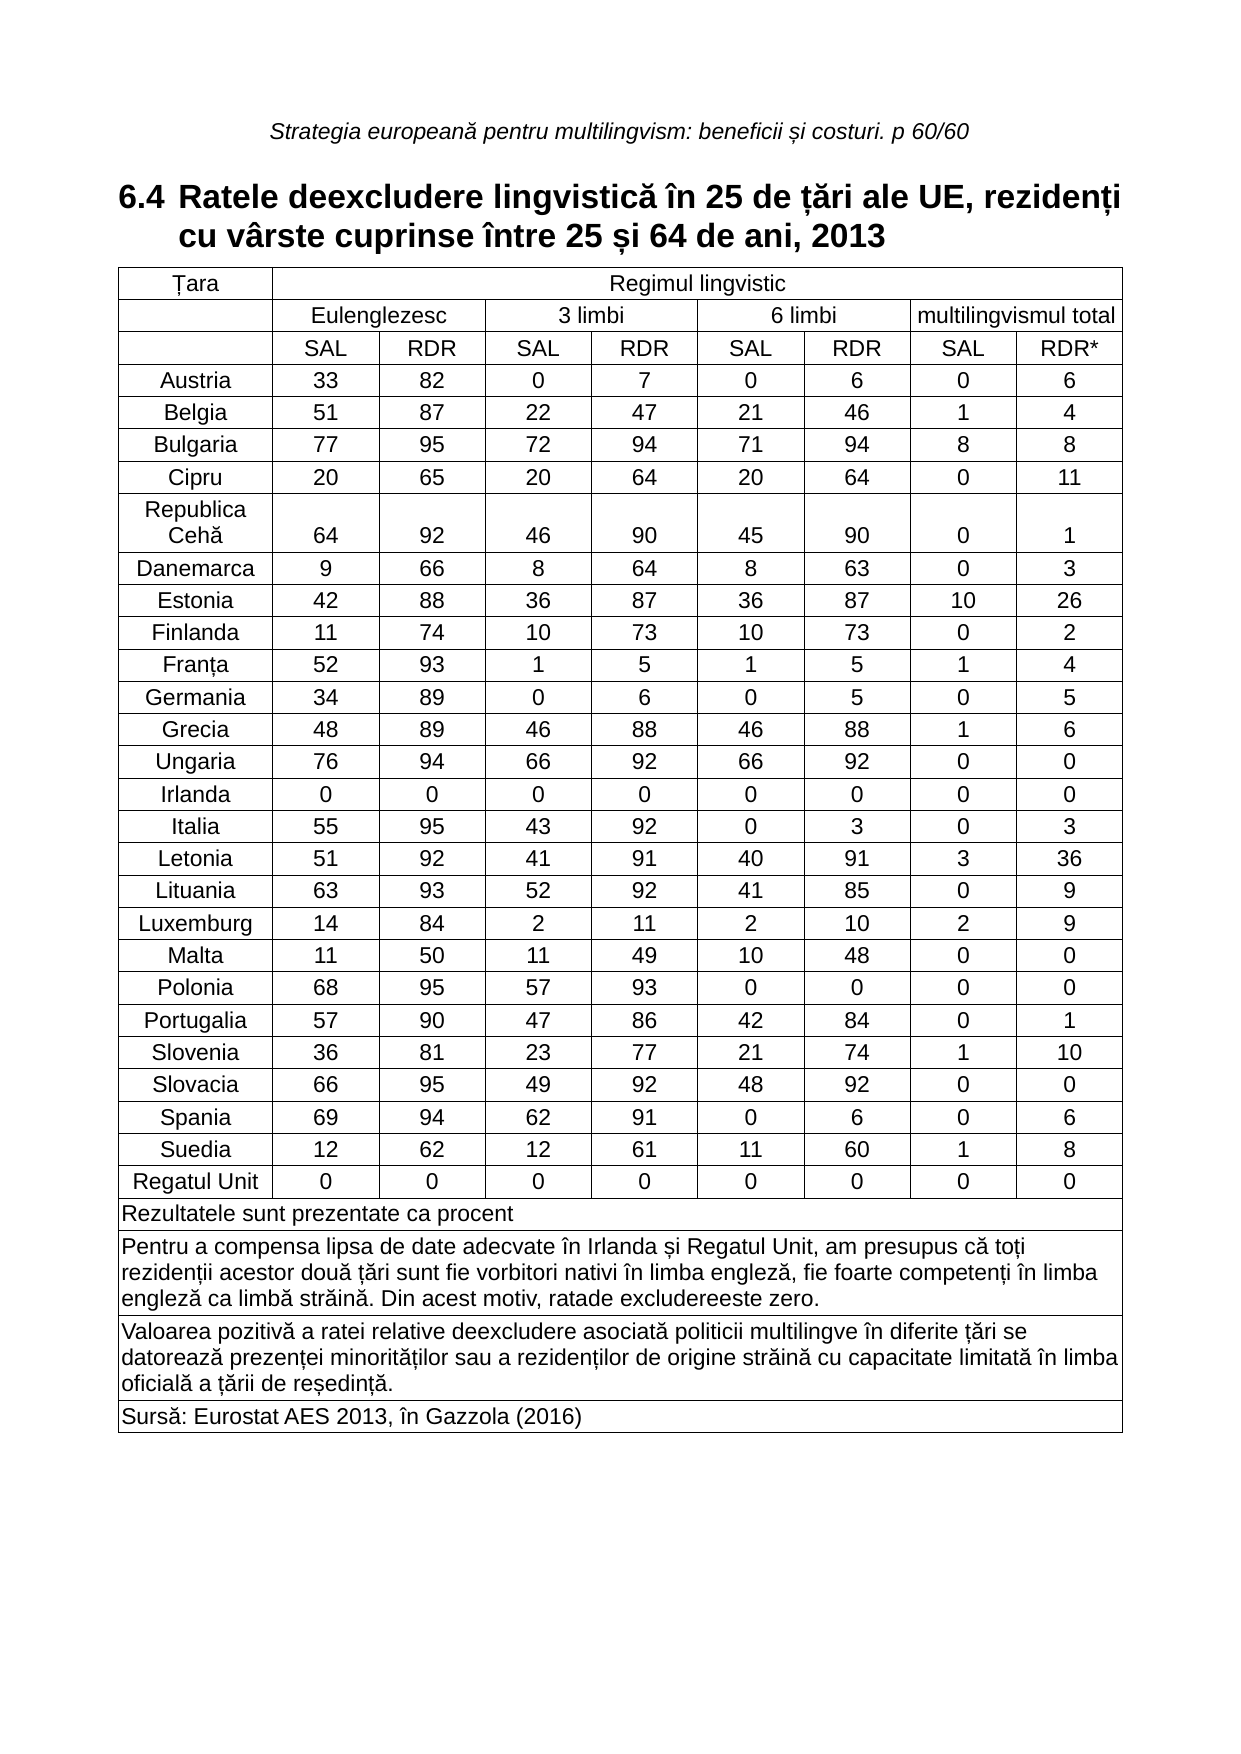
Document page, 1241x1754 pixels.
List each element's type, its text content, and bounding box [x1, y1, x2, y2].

table_cell 0 [911, 972, 1016, 1004]
table_cell 0 [273, 1166, 379, 1197]
table_cell 11 [1017, 462, 1122, 493]
table_header Țara [119, 268, 272, 299]
table_cell 74 [805, 1037, 910, 1068]
table_cell 42 [273, 585, 379, 616]
table_cell Regatul Unit [119, 1166, 272, 1197]
table_cell 6 limbi [698, 300, 910, 331]
table_cell SAL [911, 332, 1016, 364]
table_cell 87 [592, 585, 697, 616]
table_cell 95 [380, 1069, 485, 1101]
table_cell 26 [1017, 585, 1122, 616]
table_cell 60 [805, 1134, 910, 1165]
table_cell 52 [486, 876, 591, 907]
table_cell 74 [380, 617, 485, 648]
table_cell 1 [1017, 494, 1122, 552]
table_cell 88 [380, 585, 485, 616]
table_cell 0 [698, 365, 804, 396]
table_cell Portugalia [119, 1005, 272, 1036]
table_cell [119, 300, 272, 331]
table_cell 1 [911, 397, 1016, 428]
table_cell 3 [911, 843, 1016, 874]
table_cell 0 [486, 779, 591, 810]
table_cell 46 [805, 397, 910, 428]
table_cell 6 [1017, 714, 1122, 745]
table_cell Austria [119, 365, 272, 396]
table_cell Rezultatele sunt prezentate ca procent [119, 1199, 1122, 1230]
table_cell 0 [486, 682, 591, 713]
table_cell 89 [380, 714, 485, 745]
table_cell 1 [911, 1037, 1016, 1068]
table_cell 93 [380, 876, 485, 907]
table_cell 1 [911, 1134, 1016, 1165]
table_cell 10 [805, 908, 910, 939]
table_cell 91 [592, 843, 697, 874]
table_cell 87 [380, 397, 485, 428]
table_cell 77 [273, 429, 379, 461]
table_cell 57 [486, 972, 591, 1004]
table_cell Luxemburg [119, 908, 272, 939]
table_cell Ungaria [119, 746, 272, 778]
table_cell 8 [486, 553, 591, 584]
table_cell 85 [805, 876, 910, 907]
table_cell 8 [698, 553, 804, 584]
table_cell 12 [486, 1134, 591, 1165]
table_cell 52 [273, 650, 379, 681]
table_cell 11 [486, 940, 591, 971]
table_cell 0 [380, 779, 485, 810]
table_cell 92 [805, 1069, 910, 1101]
table_cell 94 [592, 429, 697, 461]
table_cell 89 [380, 682, 485, 713]
table_cell 64 [592, 462, 697, 493]
table_cell 10 [698, 617, 804, 648]
table_cell 36 [486, 585, 591, 616]
table_cell 64 [805, 462, 910, 493]
table_cell 10 [1017, 1037, 1122, 1068]
table_cell 46 [486, 714, 591, 745]
table_cell Spania [119, 1102, 272, 1133]
table_cell 0 [698, 779, 804, 810]
table_cell 64 [592, 553, 697, 584]
table_cell Valoarea pozitivă a ratei relative deexcludere asociată politicii multilingve în diferite țări se datorează prezenței minorităților sau a rezidenților de origine străină cu capacitate limitată în limba oficială a țării de reședință. [119, 1316, 1122, 1400]
table_cell 64 [273, 494, 379, 552]
table_cell 9 [1017, 876, 1122, 907]
table_cell 66 [380, 553, 485, 584]
table_cell 11 [592, 908, 697, 939]
table_header Regimul lingvistic [273, 268, 1122, 299]
table_cell Finlanda [119, 617, 272, 648]
table_cell 48 [698, 1069, 804, 1101]
table_cell RDR* [1017, 332, 1122, 364]
table_cell Malta [119, 940, 272, 971]
table_cell 68 [273, 972, 379, 1004]
table_cell 0 [911, 811, 1016, 842]
table_cell 3 [1017, 553, 1122, 584]
table_cell 0 [486, 1166, 591, 1197]
table_cell 65 [380, 462, 485, 493]
table_cell Cipru [119, 462, 272, 493]
table_cell 0 [805, 972, 910, 1004]
table_cell Germania [119, 682, 272, 713]
table_cell 66 [273, 1069, 379, 1101]
table_cell 46 [698, 714, 804, 745]
table_cell 6 [1017, 365, 1122, 396]
table_cell 94 [805, 429, 910, 461]
table_cell 20 [486, 462, 591, 493]
table_cell 34 [273, 682, 379, 713]
table_cell 69 [273, 1102, 379, 1133]
table_cell 20 [698, 462, 804, 493]
table_cell 61 [592, 1134, 697, 1165]
table_cell 92 [592, 746, 697, 778]
table_cell 8 [1017, 429, 1122, 461]
table_cell 3 [805, 811, 910, 842]
table_cell Estonia [119, 585, 272, 616]
table_cell 23 [486, 1037, 591, 1068]
table_cell Pentru a compensa lipsa de date adecvate în Irlanda și Regatul Unit, am presupus că toți rezidenții acestor două țări sunt fie vorbitori nativi în limba engleză, fie foarte competenți în limba engleză ca limbă străină. Din acest motiv, ratade excludereeste zero. [119, 1231, 1122, 1315]
table_cell 0 [1017, 1069, 1122, 1101]
table_cell 0 [1017, 746, 1122, 778]
table_cell 46 [486, 494, 591, 552]
table_cell 6 [805, 365, 910, 396]
table_cell 3 limbi [486, 300, 697, 331]
table_cell 81 [380, 1037, 485, 1068]
table_cell Suedia [119, 1134, 272, 1165]
table_cell 42 [698, 1005, 804, 1036]
table_cell 12 [273, 1134, 379, 1165]
table_cell 87 [805, 585, 910, 616]
table_cell 55 [273, 811, 379, 842]
table_cell 88 [592, 714, 697, 745]
table_cell 11 [273, 617, 379, 648]
table_cell 5 [592, 650, 697, 681]
table_cell 82 [380, 365, 485, 396]
table_cell 92 [592, 1069, 697, 1101]
table_cell SAL [486, 332, 591, 364]
table_cell 6 [1017, 1102, 1122, 1133]
table_cell 0 [911, 365, 1016, 396]
table_cell 0 [1017, 779, 1122, 810]
table_cell 48 [805, 940, 910, 971]
table_cell 72 [486, 429, 591, 461]
table_cell 41 [698, 876, 804, 907]
table_cell 92 [380, 843, 485, 874]
table_cell 0 [911, 876, 1016, 907]
table_cell 93 [592, 972, 697, 1004]
table_cell 57 [273, 1005, 379, 1036]
table_cell 11 [698, 1134, 804, 1165]
table_cell Lituania [119, 876, 272, 907]
table_cell 66 [698, 746, 804, 778]
table_cell 0 [698, 682, 804, 713]
table_cell 9 [273, 553, 379, 584]
table_cell 62 [486, 1102, 591, 1133]
table_cell 92 [592, 876, 697, 907]
table_cell 0 [592, 779, 697, 810]
table_cell 36 [273, 1037, 379, 1068]
table_cell 94 [380, 1102, 485, 1133]
table_cell 95 [380, 972, 485, 1004]
table_cell 2 [911, 908, 1016, 939]
table_cell 73 [805, 617, 910, 648]
table_cell 0 [911, 1166, 1016, 1197]
table_cell 6 [592, 682, 697, 713]
table_cell 76 [273, 746, 379, 778]
table_cell 0 [1017, 940, 1122, 971]
table_cell 0 [273, 779, 379, 810]
table_cell 4 [1017, 397, 1122, 428]
table_cell 91 [592, 1102, 697, 1133]
table_cell 50 [380, 940, 485, 971]
table_cell Danemarca [119, 553, 272, 584]
table_cell 1 [911, 714, 1016, 745]
table_cell 66 [486, 746, 591, 778]
table_cell 20 [273, 462, 379, 493]
table_cell 71 [698, 429, 804, 461]
table_cell 92 [592, 811, 697, 842]
table_cell 5 [805, 682, 910, 713]
table_cell 11 [273, 940, 379, 971]
table_cell 0 [911, 682, 1016, 713]
table_cell 0 [698, 972, 804, 1004]
table_cell 1 [486, 650, 591, 681]
table_cell 21 [698, 397, 804, 428]
table_cell 51 [273, 843, 379, 874]
table_cell 41 [486, 843, 591, 874]
table_cell 0 [911, 617, 1016, 648]
table_cell multilingvismul total [911, 300, 1122, 331]
table_cell 1 [911, 650, 1016, 681]
table_cell 36 [1017, 843, 1122, 874]
table_cell 5 [1017, 682, 1122, 713]
table_cell 63 [805, 553, 910, 584]
table_cell 36 [698, 585, 804, 616]
table_cell 86 [592, 1005, 697, 1036]
table_cell 0 [911, 1005, 1016, 1036]
table_cell Letonia [119, 843, 272, 874]
table_cell 33 [273, 365, 379, 396]
table_cell Slovacia [119, 1069, 272, 1101]
table_cell Grecia [119, 714, 272, 745]
table_cell 0 [486, 365, 591, 396]
table_cell 0 [911, 462, 1016, 493]
table_cell 51 [273, 397, 379, 428]
table_cell SAL [698, 332, 804, 364]
table_cell Slovenia [119, 1037, 272, 1068]
table_cell 84 [380, 908, 485, 939]
table_cell 0 [1017, 972, 1122, 1004]
table_cell 0 [592, 1166, 697, 1197]
table_cell 0 [911, 746, 1016, 778]
table_cell Polonia [119, 972, 272, 1004]
table_cell 10 [698, 940, 804, 971]
table_cell 90 [380, 1005, 485, 1036]
table_cell RDR [380, 332, 485, 364]
table_cell Bulgaria [119, 429, 272, 461]
table_cell 47 [486, 1005, 591, 1036]
table_cell Irlanda [119, 779, 272, 810]
table_cell 92 [805, 746, 910, 778]
table_cell 2 [1017, 617, 1122, 648]
table_cell 0 [911, 494, 1016, 552]
table_cell 48 [273, 714, 379, 745]
table_cell 7 [592, 365, 697, 396]
table_cell 4 [1017, 650, 1122, 681]
table_cell 90 [592, 494, 697, 552]
table_cell 62 [380, 1134, 485, 1165]
table_cell 94 [380, 746, 485, 778]
table_cell 49 [592, 940, 697, 971]
table_cell 14 [273, 908, 379, 939]
table_cell 77 [592, 1037, 697, 1068]
table_cell 2 [698, 908, 804, 939]
table_cell Franța [119, 650, 272, 681]
table_cell 8 [911, 429, 1016, 461]
table_cell 5 [805, 650, 910, 681]
table_cell 40 [698, 843, 804, 874]
table_cell 0 [911, 779, 1016, 810]
table_cell 22 [486, 397, 591, 428]
table_cell 6 [805, 1102, 910, 1133]
table_cell RDR [805, 332, 910, 364]
table_cell 0 [805, 779, 910, 810]
table_cell 45 [698, 494, 804, 552]
table_cell 3 [1017, 811, 1122, 842]
table_cell 0 [911, 553, 1016, 584]
table_cell RDR [592, 332, 697, 364]
table_cell Belgia [119, 397, 272, 428]
table_cell 8 [1017, 1134, 1122, 1165]
table_cell 0 [698, 811, 804, 842]
table_cell 10 [911, 585, 1016, 616]
table_cell Italia [119, 811, 272, 842]
table_cell 0 [911, 1069, 1016, 1101]
table_cell 1 [1017, 1005, 1122, 1036]
table_cell 0 [380, 1166, 485, 1197]
table_cell 1 [698, 650, 804, 681]
table_cell [119, 332, 272, 364]
table_cell 47 [592, 397, 697, 428]
table_cell 63 [273, 876, 379, 907]
table_cell 9 [1017, 908, 1122, 939]
table_cell 21 [698, 1037, 804, 1068]
table_cell 73 [592, 617, 697, 648]
table_cell Sursă: Eurostat AES 2013, în Gazzola (2016) [119, 1401, 1122, 1432]
table_cell 43 [486, 811, 591, 842]
table_cell 91 [805, 843, 910, 874]
table_cell 0 [911, 940, 1016, 971]
table_cell 93 [380, 650, 485, 681]
table_cell 95 [380, 811, 485, 842]
table_cell 88 [805, 714, 910, 745]
table_cell Eulenglezesc [273, 300, 485, 331]
table_cell 0 [911, 1102, 1016, 1133]
table_cell 92 [380, 494, 485, 552]
table_cell SAL [273, 332, 379, 364]
table_cell 90 [805, 494, 910, 552]
table_cell 2 [486, 908, 591, 939]
table_cell 0 [698, 1166, 804, 1197]
table_cell Republica Cehă [119, 494, 272, 552]
table_cell 84 [805, 1005, 910, 1036]
table_cell 0 [805, 1166, 910, 1197]
table_cell 49 [486, 1069, 591, 1101]
table_cell 95 [380, 429, 485, 461]
table_cell 0 [1017, 1166, 1122, 1197]
table_cell 0 [698, 1102, 804, 1133]
table_cell 10 [486, 617, 591, 648]
subtitle Ratele deexcludere lingvistică în 25 de țări ale UE, rezidenți cu vârste cuprinse între 25 și 64 de ani, 2013 [118, 177, 1122, 254]
